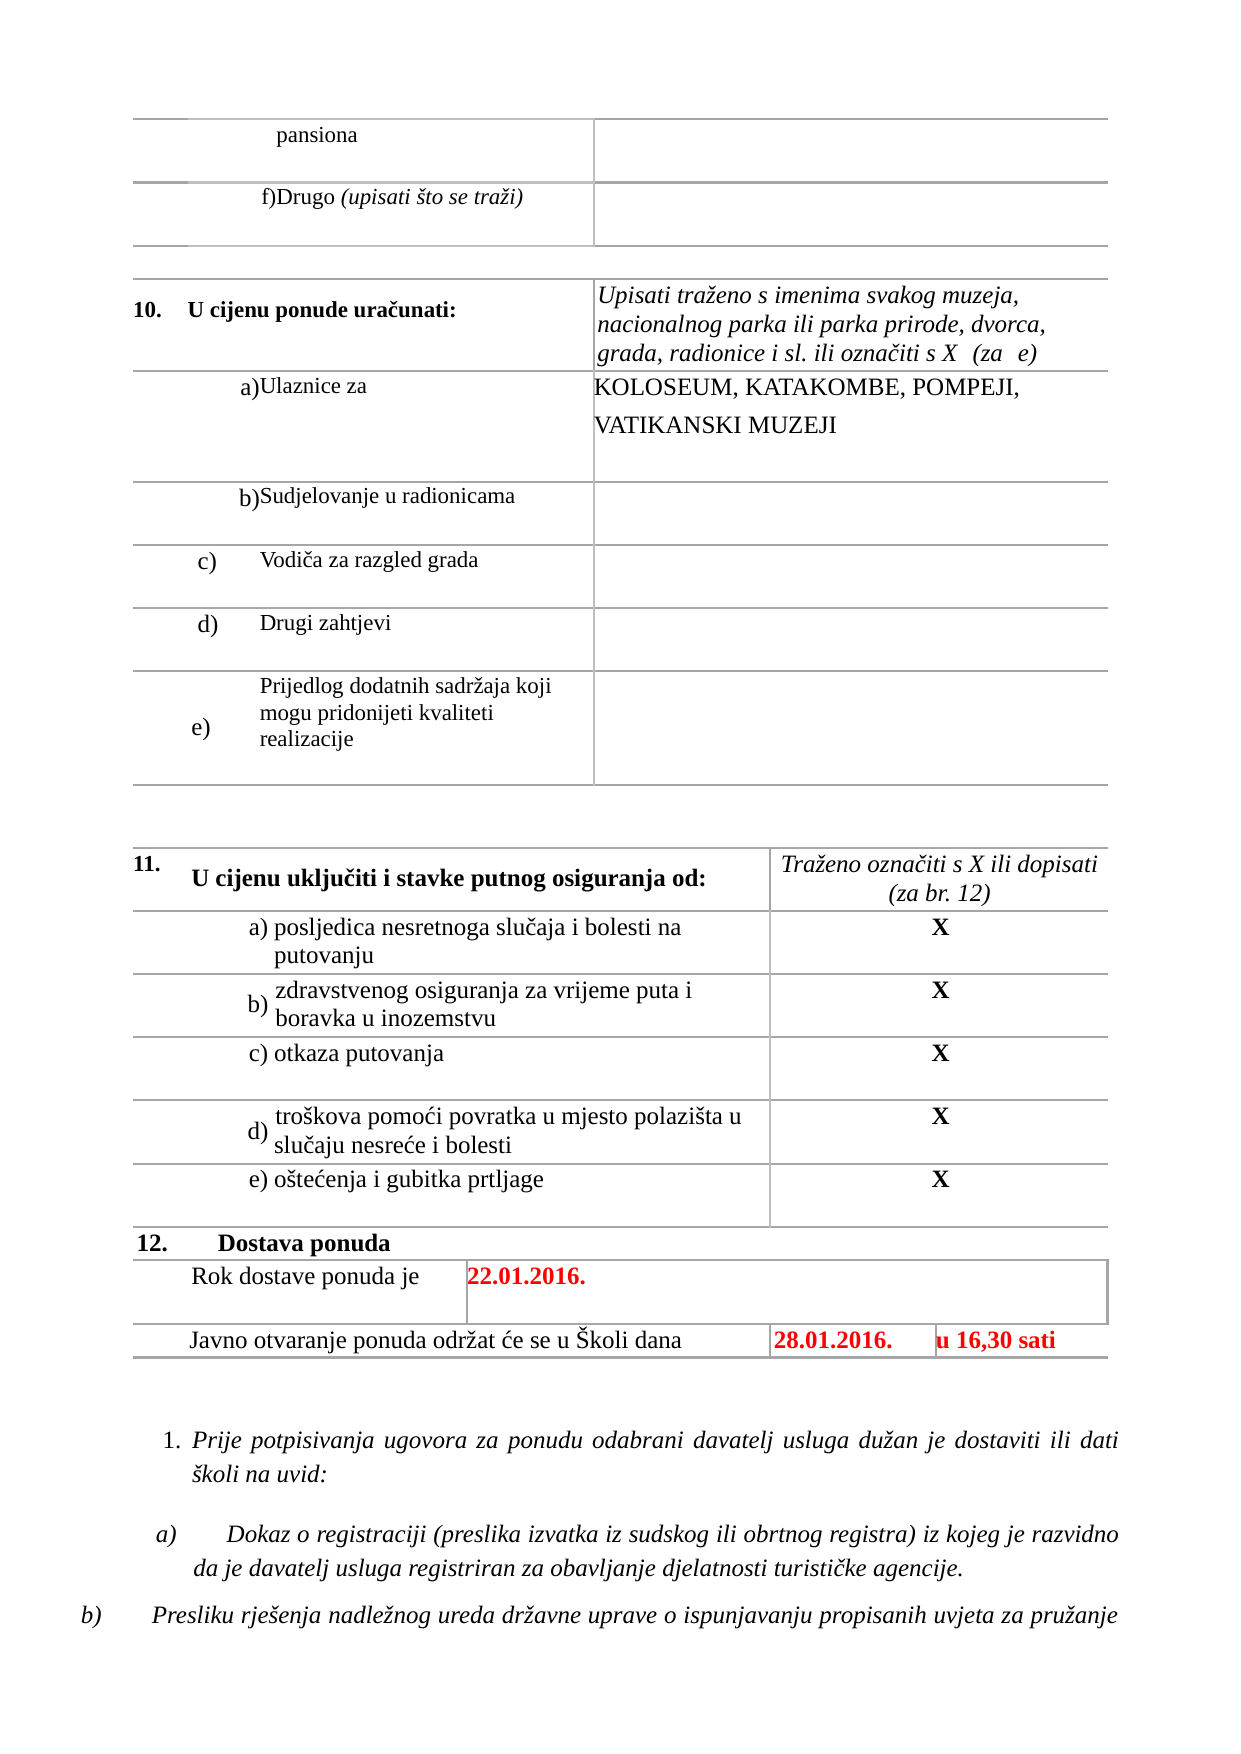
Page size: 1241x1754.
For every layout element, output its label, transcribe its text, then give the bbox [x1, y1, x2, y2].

text a) Dokaz o registraciji (preslika izvatka iz sudskog ili obrtnog registra) iz kojeg je razvidno da je davatelj usluga registriran za obavljanje djelatnosti turističke agencije. [156, 1519, 1122, 1582]
table_cell c) [188, 546, 259, 607]
table_cell [133, 184, 187, 244]
table_cell [595, 120, 1107, 181]
table_cell Ulaznice za [260, 372, 593, 481]
table_cell [133, 786, 187, 847]
table_cell [133, 975, 187, 1036]
table_cell [133, 912, 187, 973]
table_cell 11. [133, 849, 187, 909]
table_cell f) [188, 184, 276, 244]
table_cell [595, 672, 1107, 784]
table_cell Javno otvaranje ponuda održat će se u Školi dana [133, 1325, 769, 1356]
table_cell [770, 1359, 801, 1363]
table_cell 28.01.2016. [771, 1325, 935, 1356]
table_cell [315, 1359, 467, 1363]
table_cell troškova pomoći povratka u mjesto polazišta u slučaju nesreće i bolesti [268, 1101, 769, 1162]
table_cell [594, 1359, 695, 1363]
table_cell otkaza putovanja [268, 1038, 769, 1099]
table_cell [315, 786, 593, 847]
table_cell [595, 609, 1107, 670]
table_cell u 16,30 sati [937, 1325, 1107, 1356]
table_cell 12. Dostava ponuda [133, 1228, 1107, 1259]
table_cell X [771, 912, 1107, 973]
table_cell [695, 1359, 770, 1363]
table_cell [133, 120, 187, 181]
table_cell [188, 786, 315, 847]
table_cell X [771, 1038, 1107, 1099]
table_cell d) [188, 609, 259, 670]
table_cell [1004, 1359, 1107, 1363]
table_cell [595, 184, 1107, 244]
table_cell [852, 1359, 903, 1363]
table_cell Upisati traženo s imenima svakog muzeja, nacionalnog parka ili parka prirode, dvorca, grada, radionice i sl. ili označiti s X (za e) [595, 280, 1107, 369]
table_cell posljedica nesretnoga slučaja i bolesti na putovanju [268, 912, 769, 973]
table_cell 22.01.2016. [468, 1261, 770, 1323]
table_cell c) [188, 1038, 268, 1099]
table_cell [594, 786, 1107, 847]
table_cell X [771, 1101, 1107, 1162]
table_cell [770, 1261, 1106, 1323]
table_cell Drugi zahtjevi [260, 609, 593, 670]
table_cell d) [188, 1101, 268, 1162]
table_cell Vodiča za razgled grada [260, 546, 593, 607]
table_cell Sudjelovanje u radionicama [260, 483, 593, 544]
table_cell U cijenu uključiti i stavke putnog osiguranja od: [188, 849, 769, 909]
table_cell [936, 1359, 1004, 1363]
table_cell Traženo označiti s X ili dopisati (za br. 12) [771, 849, 1107, 909]
table_cell [133, 609, 187, 670]
table_cell KOLOSEUM, KATAKOMBE, POMPEJI, VATIKANSKI MUZEJI [595, 372, 1107, 481]
table_cell [133, 672, 187, 784]
table_cell [276, 1359, 315, 1363]
table_cell zdravstvenog osiguranja za vrijeme puta i boravka u inozemstvu [268, 975, 769, 1036]
table_cell X [771, 975, 1107, 1036]
table_cell [133, 1359, 187, 1363]
text b) Presliku rješenja nadležnog ureda državne uprave o ispunjavanju propisanih uvjeta za pružanje [81, 1600, 1122, 1629]
table_cell [595, 483, 1107, 544]
table_cell [133, 546, 187, 607]
table_cell Drugo (upisati što se traži) [276, 184, 593, 244]
table_cell [133, 1038, 187, 1099]
table_cell a) [188, 372, 259, 481]
table_cell [133, 1101, 187, 1162]
table_cell [467, 1359, 593, 1363]
table_cell Prehrana na bazi punoga pansiona [276, 120, 593, 181]
table_cell [133, 1165, 187, 1226]
table_cell Rok dostave ponuda je [188, 1261, 466, 1323]
table_cell b) [188, 975, 268, 1036]
table_cell [133, 247, 1107, 278]
table_cell [914, 1359, 936, 1363]
table_cell Prijedlog dodatnih sadržaja koji mogu pridonijeti kvaliteti realizacije [260, 672, 593, 784]
table_cell a) [188, 912, 268, 973]
table_cell e) [188, 1165, 268, 1226]
table_cell e) [188, 672, 259, 784]
table_cell [133, 1261, 187, 1323]
table_cell [188, 1359, 259, 1363]
table_cell [801, 1359, 852, 1363]
table_cell [903, 1359, 914, 1363]
table_cell U cijenu ponude uračunati: [188, 280, 593, 369]
table_cell 10. [133, 280, 187, 369]
list Prije potpisivanja ugovora za ponudu odabrani davatelj usluga dužan je dostaviti ili dati školi na uvid: [162, 1425, 1122, 1488]
table_cell [595, 546, 1107, 607]
table_cell [133, 483, 187, 544]
table_cell e) [188, 120, 276, 181]
table_cell [133, 372, 187, 481]
table_cell b) [188, 483, 259, 544]
table_cell oštećenja i gubitka prtljage [268, 1165, 769, 1226]
table_cell X [771, 1165, 1107, 1226]
